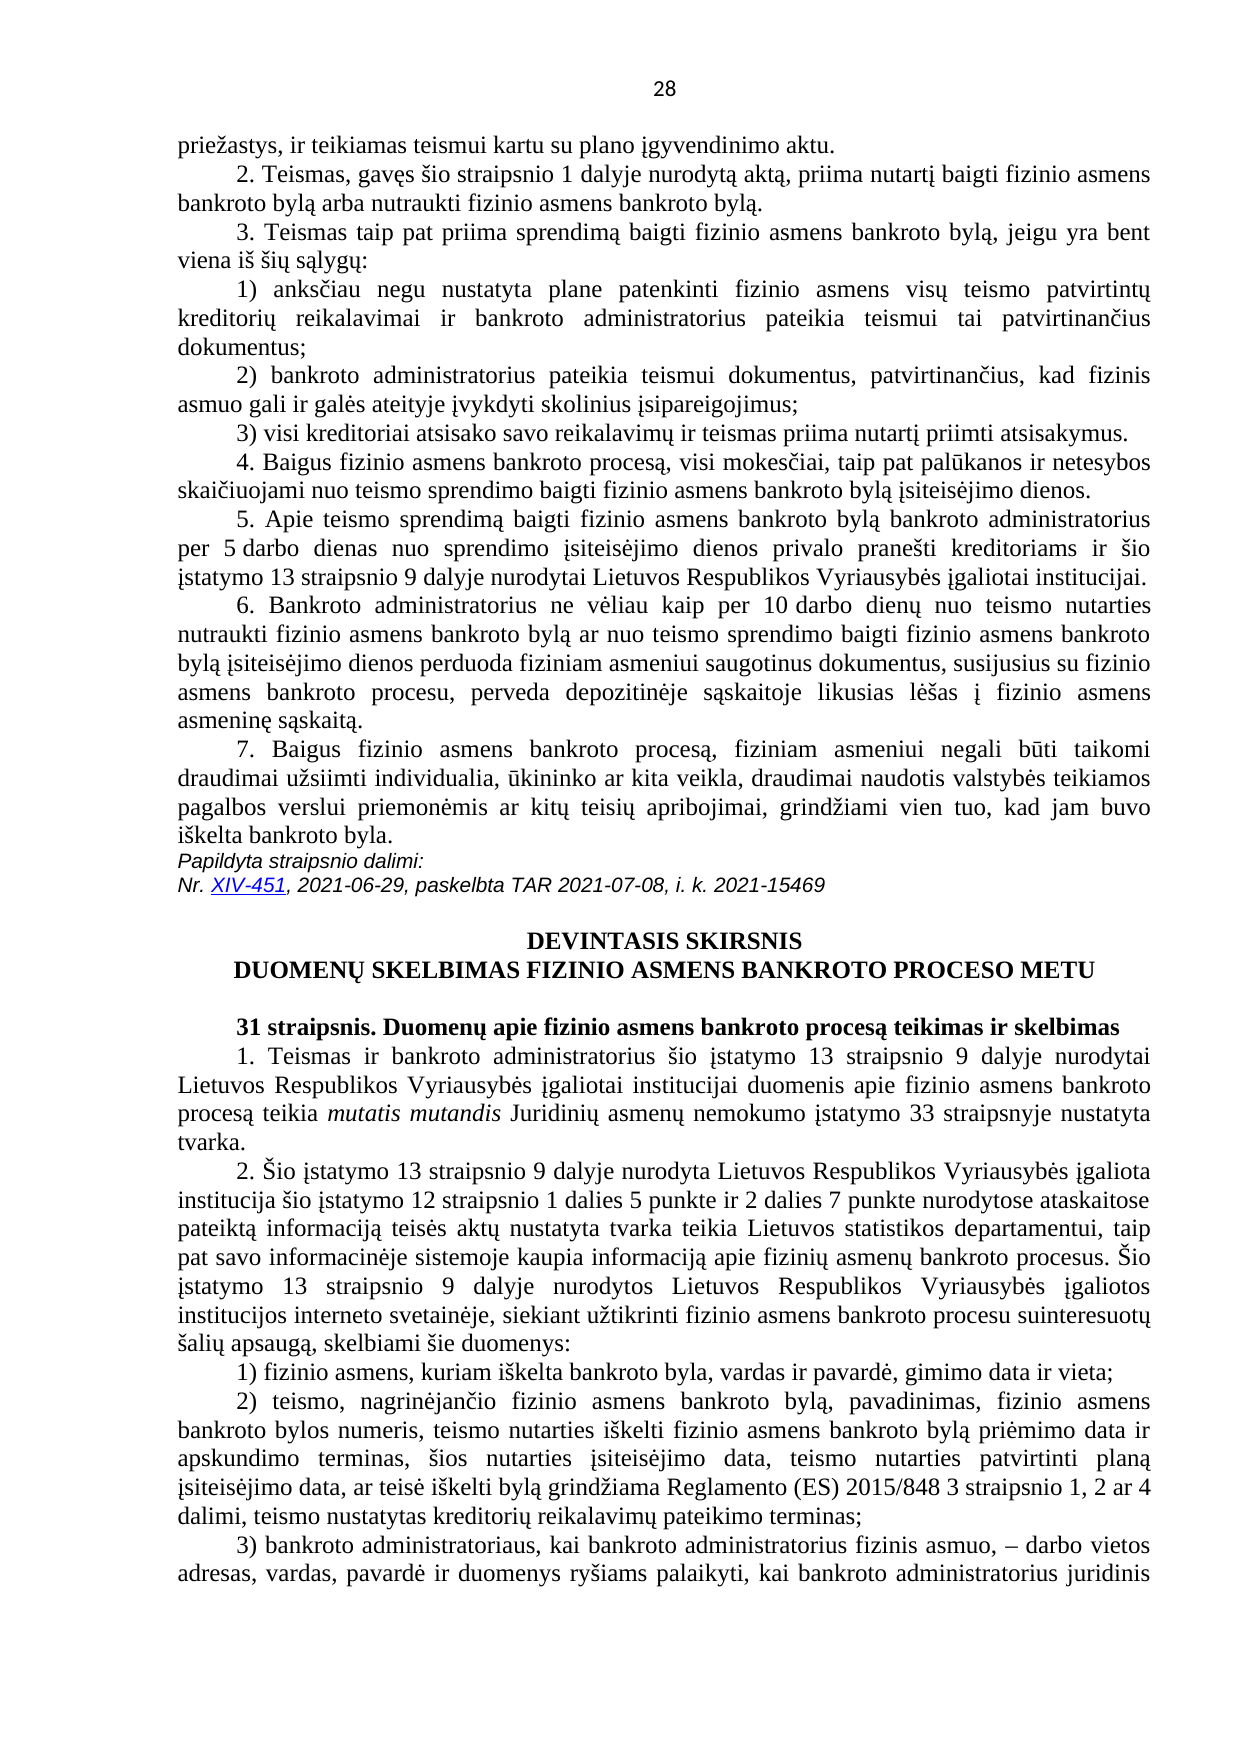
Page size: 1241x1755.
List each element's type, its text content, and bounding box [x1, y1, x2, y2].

text Nr. XIV-451, 2021-06-29, paskelbta TAR 2021-07-08, i. k. 2021-15469 [177, 873, 1152, 897]
text 1) fizinio asmens, kuriam iškelta bankroto byla, vardas ir pavardė, gimimo data ir vieta; [177, 1357, 1152, 1386]
text 6. Bankroto administratorius ne vėliau kaip per 10 darbo dienų nuo teismo nutarties nutraukti fizinio asmens bankroto bylą ar nuo teismo sprendimo baigti fizinio asmens bankroto bylą įsiteisėjimo dienos perduoda fiziniam asmeniui saugotinus dokumentus, susijusius su fizinio asmens bankroto procesu, perveda depozitinėje sąskaitoje likusias lėšas į fizinio asmens asmeninę sąskaitą. [177, 591, 1152, 734]
text 2. Šio įstatymo 13 straipsnio 9 dalyje nurodyta Lietuvos Respublikos Vyriausybės įgaliota institucija šio įstatymo 12 straipsnio 1 dalies 5 punkte ir 2 dalies 7 punkte nurodytose ataskaitose pateiktą informaciją teisės aktų nustatyta tvarka teikia Lietuvos statistikos departamentui, taip pat savo informacinėje sistemoje kaupia informaciją apie fizinių asmenų bankroto procesus. Šio įstatymo 13 straipsnio 9 dalyje nurodytos Lietuvos Respublikos Vyriausybės įgaliotos institucijos interneto svetainėje, siekiant užtikrinti fizinio asmens bankroto procesu suinteresuotų šalių apsaugą, skelbiami šie duomenys: [177, 1156, 1152, 1357]
text Papildyta straipsnio dalimi: [177, 849, 1152, 873]
text 31 straipsnis. Duomenų apie fizinio asmens bankroto procesą teikimas ir skelbimas [177, 1012, 1152, 1041]
text DUOMENŲ SKELBIMAS FIZINIO ASMENS BANKROTO PROCESO METU [177, 955, 1152, 983]
text 4. Baigus fizinio asmens bankroto procesą, visi mokesčiai, taip pat palūkanos ir netesybos skaičiuojami nuo teismo sprendimo baigti fizinio asmens bankroto bylą įsiteisėjimo dienos. [177, 447, 1152, 504]
text 5. Apie teismo sprendimą baigti fizinio asmens bankroto bylą bankroto administratorius per 5 darbo dienas nuo sprendimo įsiteisėjimo dienos privalo pranešti kreditoriams ir šio įstatymo 13 straipsnio 9 dalyje nurodytai Lietuvos Respublikos Vyriausybės įgaliotai institucijai. [177, 504, 1152, 591]
text DEVINTASIS SKIRSNIS [177, 926, 1152, 955]
text priežastys, ir teikiamas teismui kartu su plano įgyvendinimo aktu. [177, 131, 1152, 159]
text 3) visi kreditoriai atsisako savo reikalavimų ir teismas priima nutartį priimti atsisakymus. [177, 418, 1152, 447]
text 2. Teismas, gavęs šio straipsnio 1 dalyje nurodytą aktą, priima nutartį baigti fizinio asmens bankroto bylą arba nutraukti fizinio asmens bankroto bylą. [177, 159, 1152, 217]
text 2) teismo, nagrinėjančio fizinio asmens bankroto bylą, pavadinimas, fizinio asmens bankroto bylos numeris, teismo nutarties iškelti fizinio asmens bankroto bylą priėmimo data ir apskundimo terminas, šios nutarties įsiteisėjimo data, teismo nutarties patvirtinti planą įsiteisėjimo data, ar teisė iškelti bylą grindžiama Reglamento (ES) 2015/848 3 straipsnio 1, 2 ar 4 dalimi, teismo nustatytas kreditorių reikalavimų pateikimo terminas; [177, 1386, 1152, 1530]
text 3) bankroto administratoriaus, kai bankroto administratorius fizinis asmuo, – darbo vietos adresas, vardas, pavardė ir duomenys ryšiams palaikyti, kai bankroto administratorius juridinis [177, 1530, 1152, 1587]
text 3. Teismas taip pat priima sprendimą baigti fizinio asmens bankroto bylą, jeigu yra bent viena iš šių sąlygų: [177, 217, 1152, 274]
text 1. Teismas ir bankroto administratorius šio įstatymo 13 straipsnio 9 dalyje nurodytai Lietuvos Respublikos Vyriausybės įgaliotai institucijai duomenis apie fizinio asmens bankroto procesą teikia mutatis mutandis Juridinių asmenų nemokumo įstatymo 33 straipsnyje nustatyta tvarka. [177, 1041, 1152, 1156]
text 7. Baigus fizinio asmens bankroto procesą, fiziniam asmeniui negali būti taikomi draudimai užsiimti individualia, ūkininko ar kita veikla, draudimai naudotis valstybės teikiamos pagalbos verslui priemonėmis ar kitų teisių apribojimai, grindžiami vien tuo, kad jam buvo iškelta bankroto byla. [177, 734, 1152, 849]
text 1) anksčiau negu nustatyta plane patenkinti fizinio asmens visų teismo patvirtintų kreditorių reikalavimai ir bankroto administratorius pateikia teismui tai patvirtinančius dokumentus; [177, 274, 1152, 361]
text 2) bankroto administratorius pateikia teismui dokumentus, patvirtinančius, kad fizinis asmuo gali ir galės ateityje įvykdyti skolinius įsipareigojimus; [177, 361, 1152, 418]
